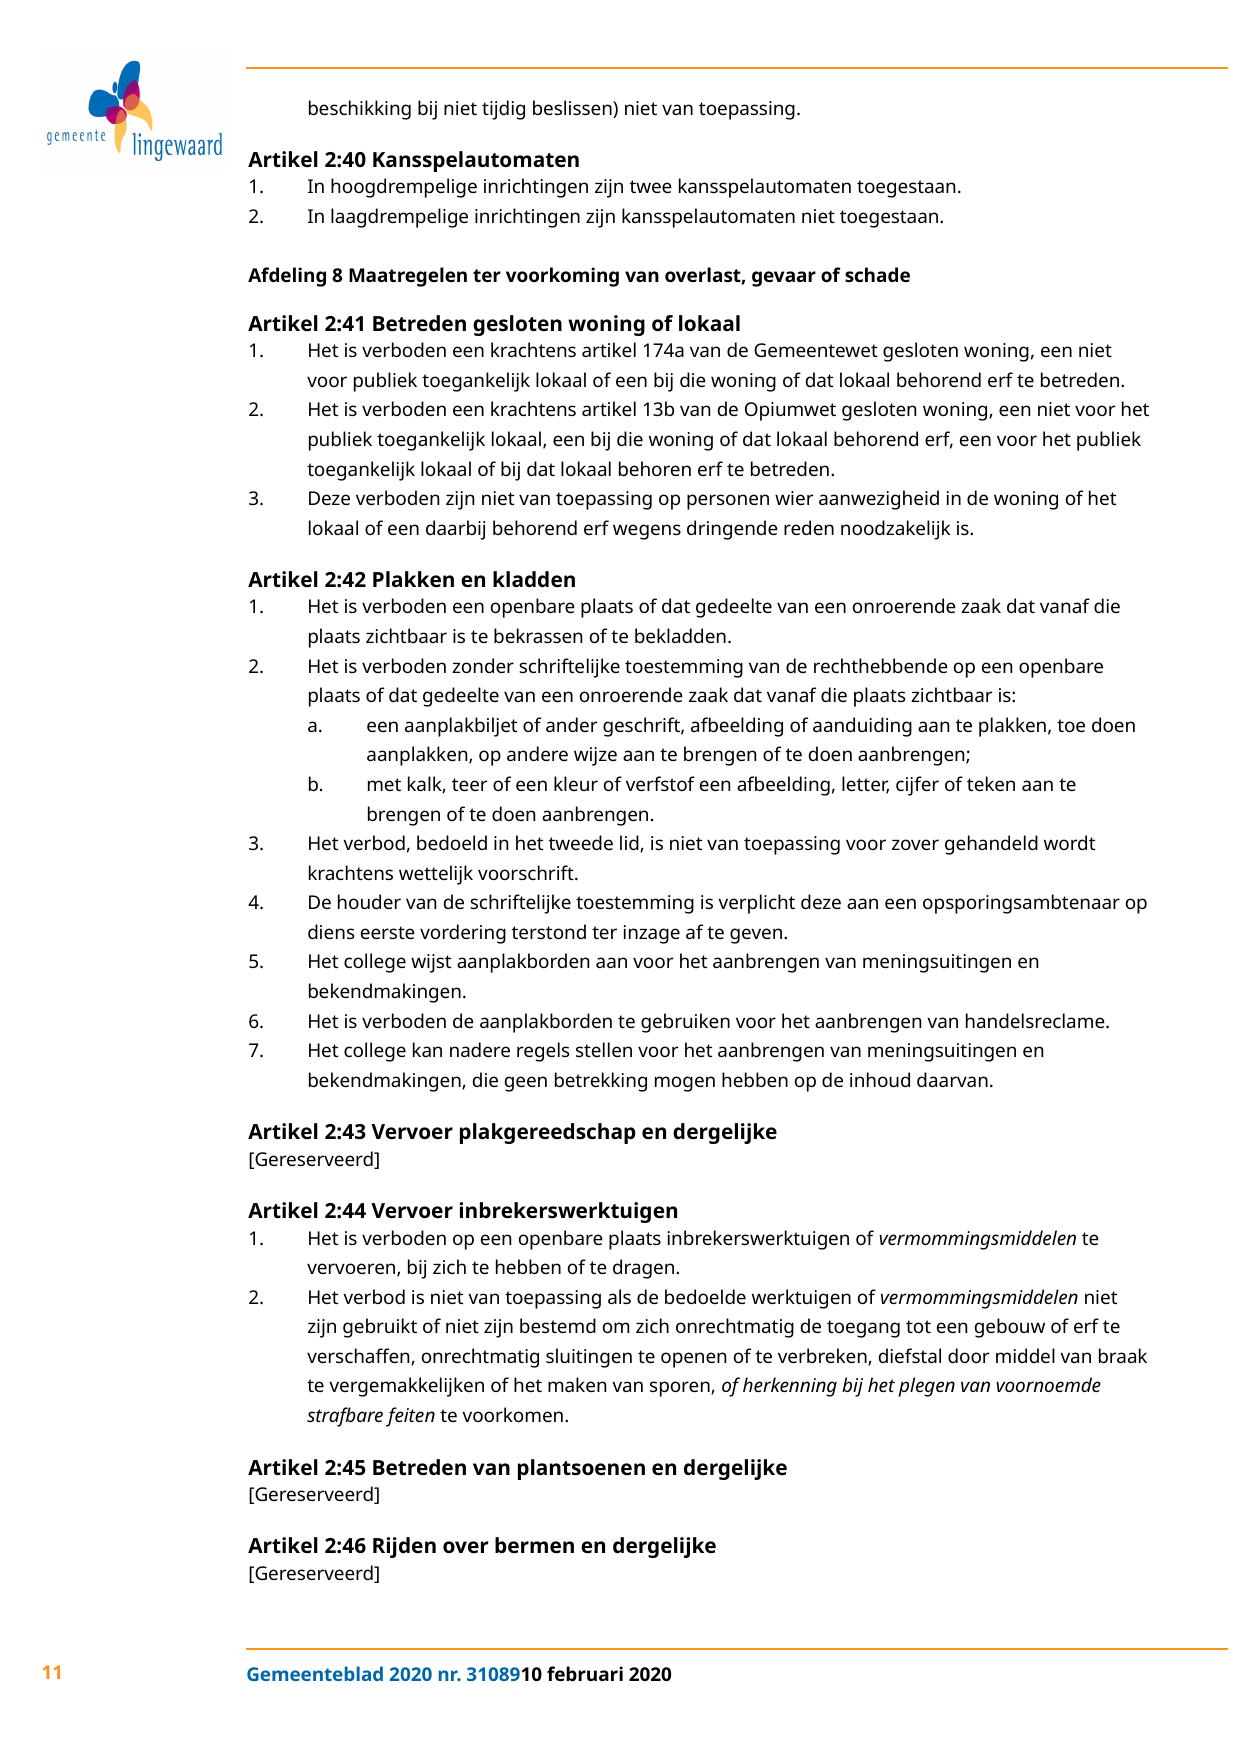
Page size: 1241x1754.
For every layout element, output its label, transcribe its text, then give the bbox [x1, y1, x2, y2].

list Het is verboden een krachtens artikel 13b van de Opiumwet gesloten woning, een niet voor het publiek toegankelijk lokaal, een bij die woning of dat lokaal behorend erf, een voor het publiek toegankelijk lokaal of bij dat lokaal behoren erf te betreden. [248, 397, 1152, 481]
text Artikel 2:45 Betreden van plantsoenen en dergelijke [248, 1453, 1152, 1481]
text Artikel 2:44 Vervoer inbrekerswerktuigen [248, 1196, 1152, 1225]
text Artikel 2:46 Rijden over bermen en dergelijke [248, 1532, 1152, 1560]
list met kalk, teer of een kleur of verfstof een afbeelding, letter, cijfer of teken aan te brengen of te doen aanbrengen. [307, 771, 1152, 827]
list Het is verboden op een openbare plaats inbrekerswerktuigen of vermommingsmiddelen te vervoeren, bij zich te hebben of te dragen. [248, 1225, 1152, 1280]
text Artikel 2:41 Betreden gesloten woning of lokaal [248, 309, 1152, 337]
picture [41, 47, 231, 172]
list Deze verboden zijn niet van toepassing op personen wier aanwezigheid in de woning of het lokaal of een daarbij behorend erf wegens dringende reden noodzakelijk is. [248, 485, 1152, 541]
text Artikel 2:40 Kansspelautomaten [248, 145, 1152, 174]
list Het is verboden een krachtens artikel 174a van de Gemeentewet gesloten woning, een niet voor publiek toegankelijk lokaal of een bij die woning of dat lokaal behorend erf te betreden. [248, 337, 1152, 393]
text Artikel 2:42 Plakken en kladden [248, 565, 1152, 594]
list Het verbod is niet van toepassing als de bedoelde werktuigen of vermommingsmiddelen niet zijn gebruikt of niet zijn bestemd om zich onrechtmatig de toegang tot een gebouw of erf te verschaffen, onrechtmatig sluitingen te openen of te verbreken, diefstal door middel van braak te vergemakkelijken of het maken van sporen, of herkenning bij het plegen van voornoemde strafbare feiten te voorkomen. [248, 1284, 1152, 1428]
list In laagdrempelige inrichtingen zijn kansspelautomaten niet toegestaan. [248, 203, 1152, 229]
list Het college wijst aanplakborden aan voor het aanbrengen van meningsuitingen en bekendmakingen. [248, 949, 1152, 1004]
text [Gereserveerd] [248, 1146, 1152, 1172]
list beschikking bij niet tijdig beslissen) niet van toepassing. [248, 95, 1152, 121]
list In hoogdrempelige inrichtingen zijn twee kansspelautomaten toegestaan. [248, 174, 1152, 199]
list Het verbod, bedoeld in het tweede lid, is niet van toepassing voor zover gehandeld wordt krachtens wettelijk voorschrift. [248, 830, 1152, 886]
list Het college kan nadere regels stellen voor het aanbrengen van meningsuitingen en bekendmakingen, die geen betrekking mogen hebben op de inhoud daarvan. [248, 1037, 1152, 1093]
text [Gereserveerd] [248, 1481, 1152, 1507]
text [Gereserveerd] [248, 1560, 1152, 1586]
text Artikel 2:43 Vervoer plakgereedschap en dergelijke [248, 1117, 1152, 1146]
list Het is verboden de aanplakborden te gebruiken voor het aanbrengen van handelsreclame. [248, 1008, 1152, 1034]
list een aanplakbiljet of ander geschrift, afbeelding of aanduiding aan te plakken, toe doen aanplakken, op andere wijze aan te brengen of te doen aanbrengen; [307, 712, 1152, 767]
text Afdeling 8 Maatregelen ter voorkoming van overlast, gevaar of schade [248, 262, 1152, 288]
list Het is verboden een openbare plaats of dat gedeelte van een onroerende zaak dat vanaf die plaats zichtbaar is te bekrassen of te bekladden. [248, 594, 1152, 649]
list Het is verboden zonder schriftelijke toestemming van de rechthebbende op een openbare plaats of dat gedeelte van een onroerende zaak dat vanaf die plaats zichtbaar is: [248, 653, 1152, 708]
list De houder van de schriftelijke toestemming is verplicht deze aan een opsporingsambtenaar op diens eerste vordering terstond ter inzage af te geven. [248, 889, 1152, 945]
